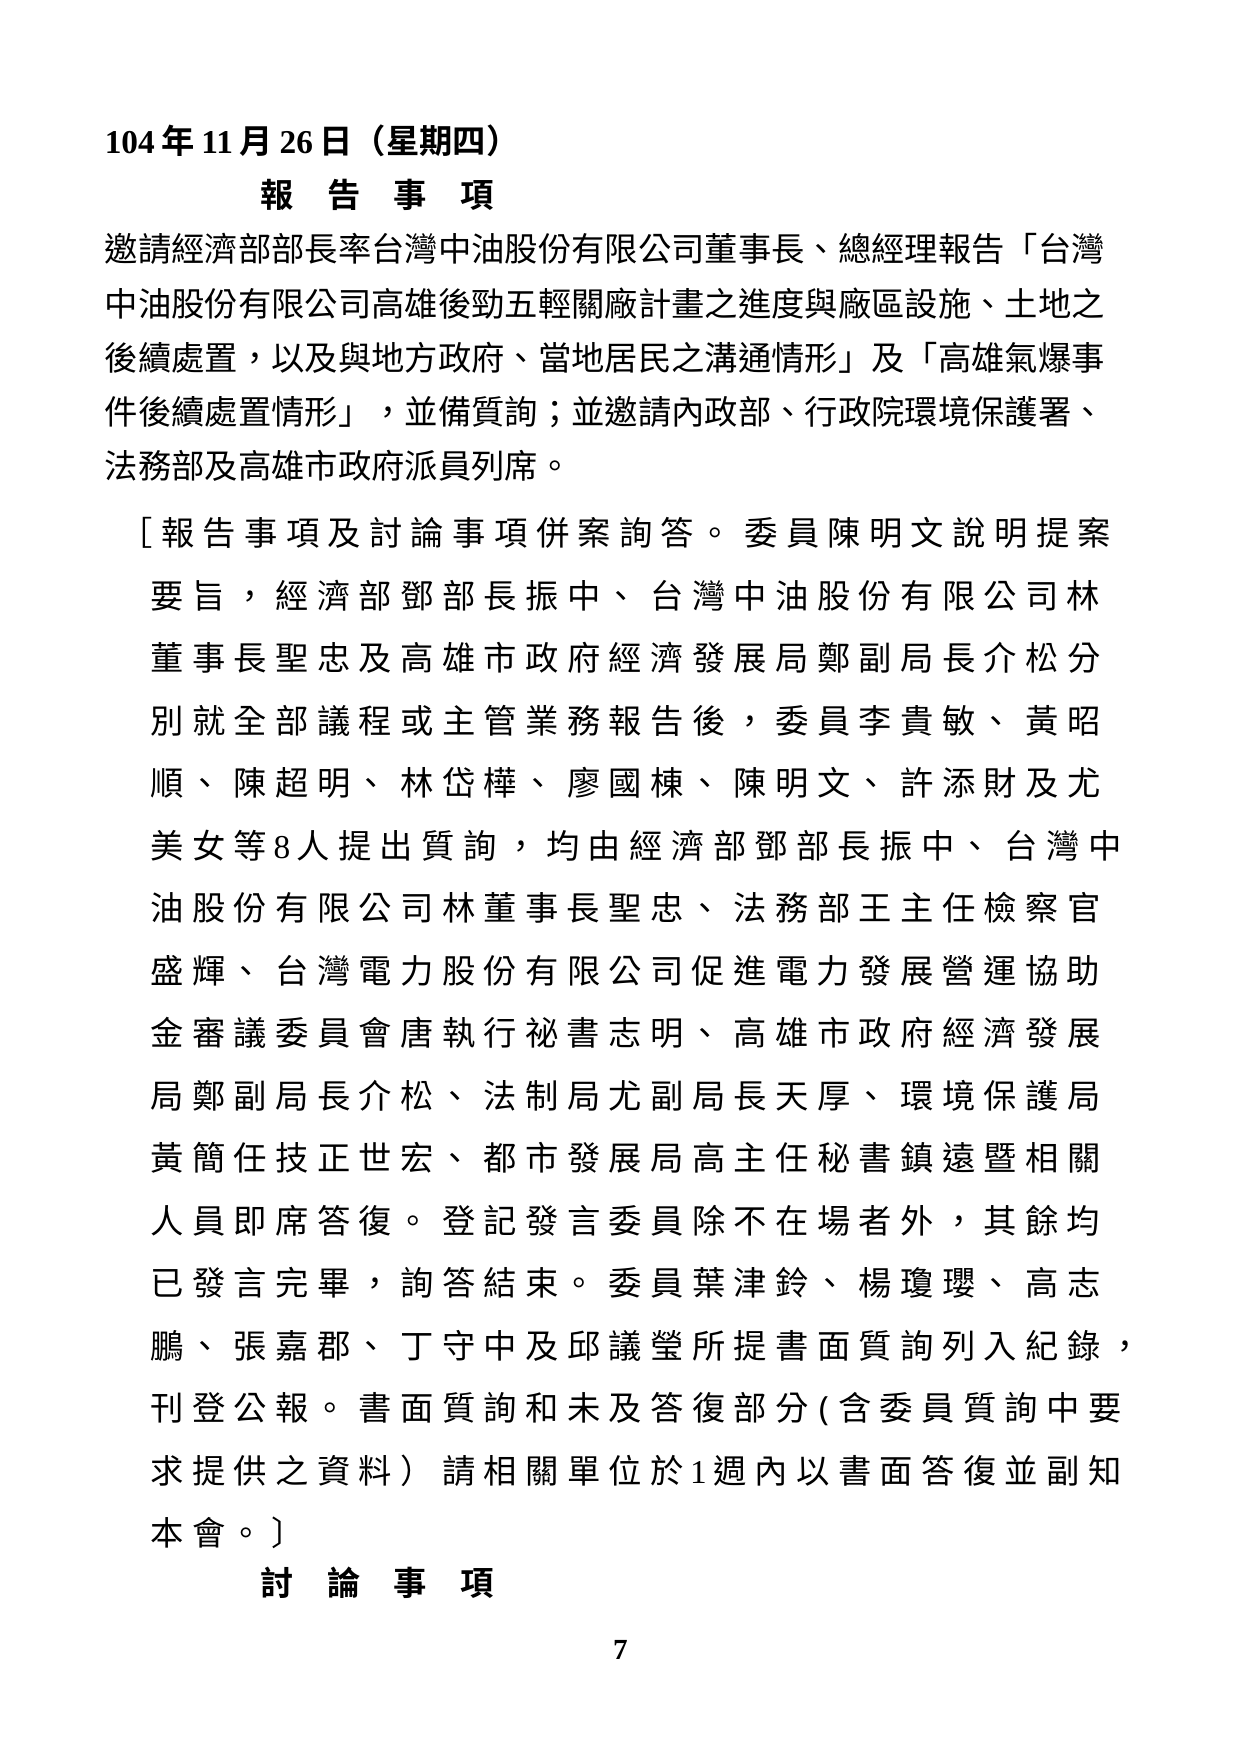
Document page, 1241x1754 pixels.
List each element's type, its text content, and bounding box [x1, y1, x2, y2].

text 104年11月26日（星期四） [104, 110, 1136, 164]
text ［報告事項及討論事項併案詢答。委員陳明文說明提案要旨，經濟部鄧部長振中、台灣中油股份有限公司林董事長聖忠及高雄市政府經濟發展局鄭副局長介松分別就全部議程或主管業務報告後，委員李貴敏、黃昭順、陳超明、林岱樺、廖國棟、陳明文、許添財及尤美女等8人提出質詢，均由經濟部鄧部長振中、台灣中油股份有限公司林董事長聖忠、法務部王主任檢察官盛輝、台灣電力股份有限公司促進電力發展營運協助金審議委員會唐執行祕書志明、高雄市政府經濟發展局鄭副局長介松、法制局尤副局長天厚、環境保護局黃簡任技正世宏、都市發展局高主任秘書鎮遠暨相關人員即席答復。登記發言委員除不在場者外，其餘均已發言完畢，詢答結束。委員葉津鈴、楊瓊瓔、高志鵬、張嘉郡、丁守中及邱議瑩所提書面質詢列入紀錄，刊登公報。書面質詢和未及答復部分(含委員質詢中要求提供之資料）請相關單位於1週內以書面答復並副知本會。〕 [109, 489, 1136, 1552]
text 討 論 事 項 [104, 1552, 1136, 1606]
text 報 告 事 項 [104, 164, 1136, 218]
text 邀請經濟部部長率台灣中油股份有限公司董事長、總經理報告「台灣中油股份有限公司高雄後勁五輕關廠計畫之進度與廠區設施、土地之後續處置，以及與地方政府、當地居民之溝通情形」及「高雄氣爆事件後續處置情形」，並備質詢；並邀請內政部、行政院環境保護署、法務部及高雄市政府派員列席。 [104, 218, 1136, 489]
